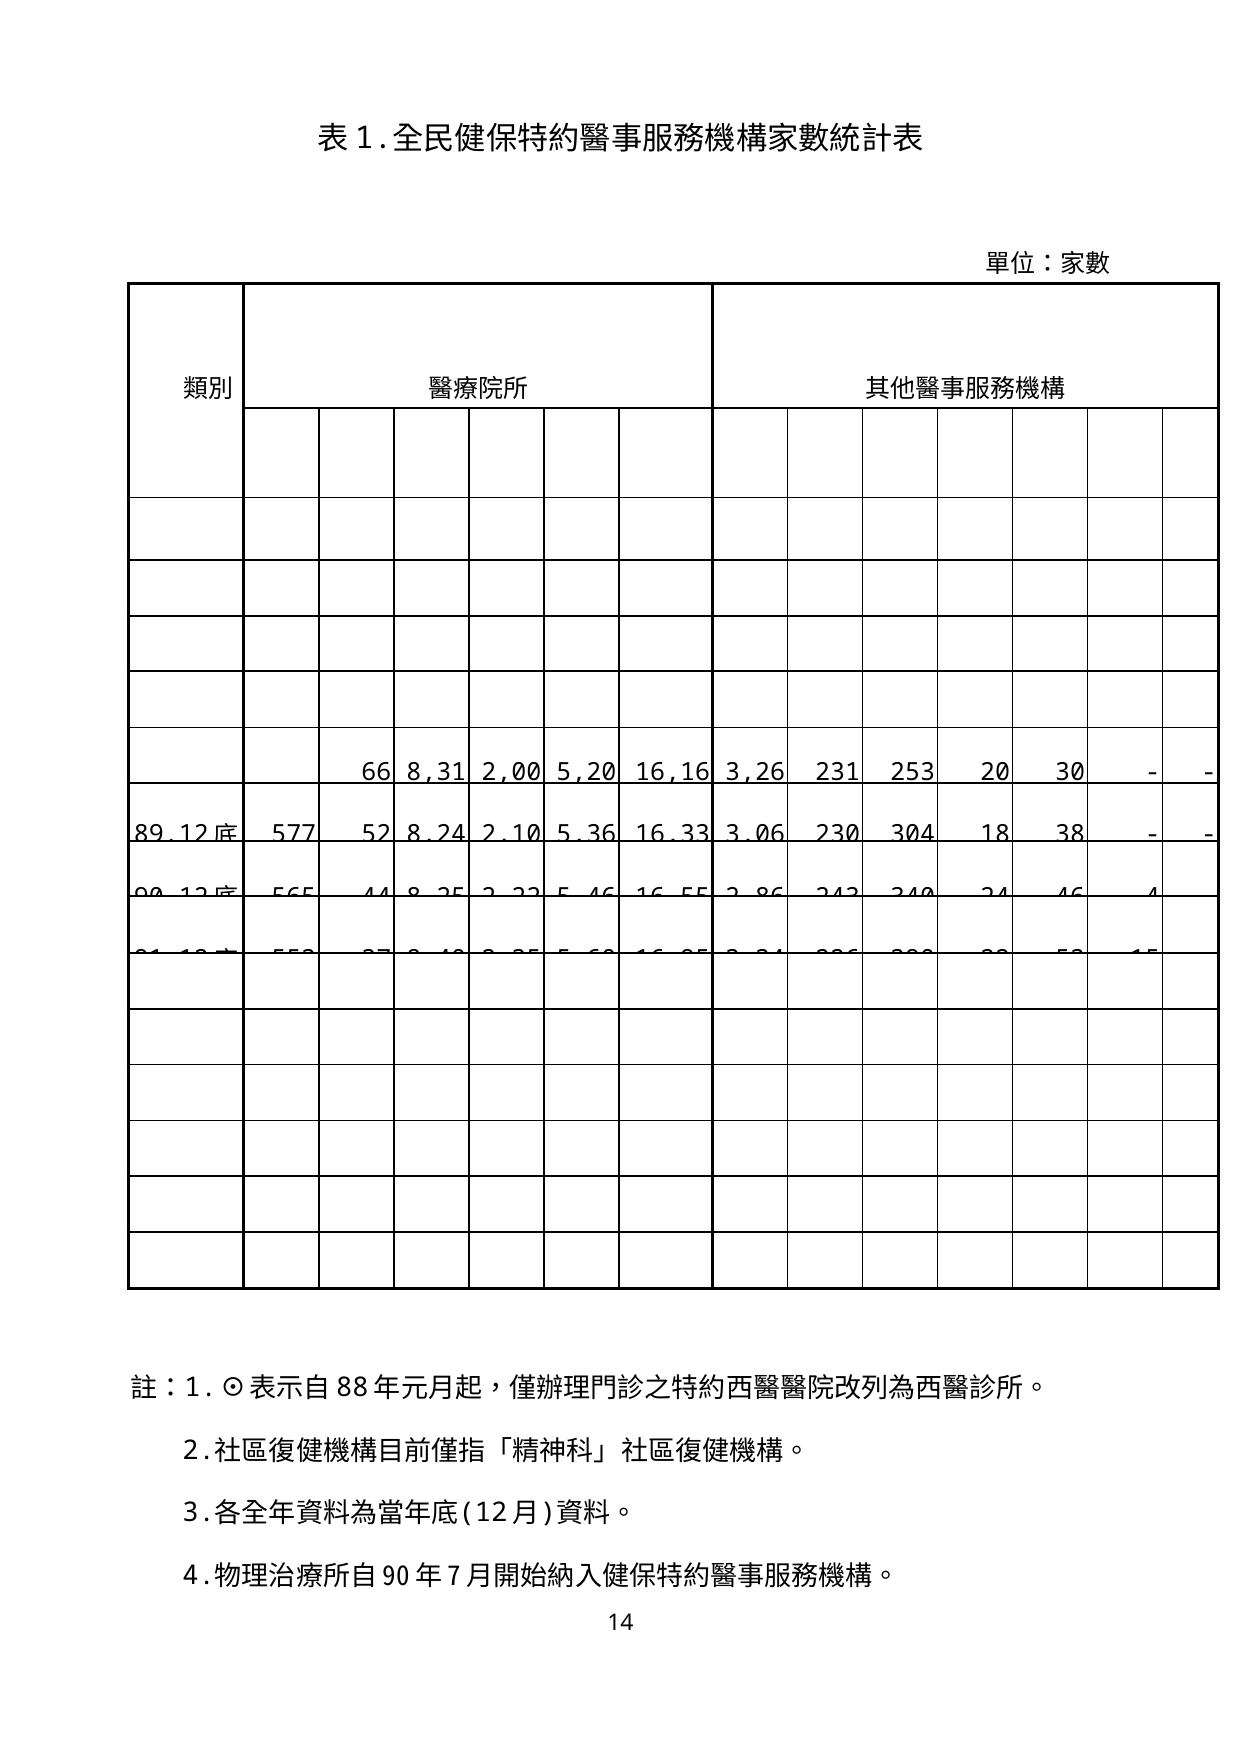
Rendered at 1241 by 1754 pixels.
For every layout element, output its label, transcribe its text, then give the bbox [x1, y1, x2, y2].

table_cell 18,021 [620, 1177, 711, 1231]
table_cell 127 [1013, 1177, 1087, 1231]
table_cell 5,043 [545, 672, 618, 727]
table_cell 8,094 [395, 561, 468, 615]
table_cell 93.12底 [130, 1010, 242, 1064]
table_cell 2,604 [470, 1121, 543, 1175]
table_cell 222 [788, 1065, 862, 1119]
table_cell 2,614 [470, 1233, 543, 1287]
table_cell 24 [938, 1065, 1012, 1119]
table_cell 24 [938, 1010, 1012, 1064]
table_cell 85 [863, 498, 937, 559]
table_cell 5,202 [545, 728, 618, 782]
table_cell - [1088, 728, 1162, 782]
table_cell 9,011 [395, 1121, 468, 1175]
table_cell 23 [938, 1177, 1012, 1231]
table_cell 牙醫診所 [545, 409, 618, 496]
table_header 其他醫事服務機構 [714, 285, 1217, 407]
table_cell - [1163, 561, 1217, 615]
table_cell - [1163, 672, 1217, 727]
table_cell 藥局 [714, 409, 787, 496]
table_cell 28 [938, 617, 1012, 670]
table_cell 230 [788, 784, 862, 840]
table_cell 484 [863, 1177, 937, 1231]
table_cell 540 [245, 954, 318, 1008]
table_cell 30 [1013, 728, 1087, 782]
table_cell 102 [320, 498, 393, 559]
text 表1.全民健保特約醫事服務機構家數統計表 [130, 94, 1110, 157]
table_cell 9 [1013, 561, 1087, 615]
table_cell 25 [1088, 1177, 1162, 1231]
table_cell 226 [788, 897, 862, 952]
table_cell - [1088, 672, 1162, 727]
table_cell 5,776 [545, 1010, 618, 1064]
table_cell 33 [320, 1010, 393, 1064]
table_cell 小 計 [620, 409, 711, 496]
table_cell 340 [863, 842, 937, 895]
table_cell 66 [1013, 954, 1087, 1008]
table_cell 94.12底 [130, 1065, 242, 1119]
table_cell 9,026 [395, 1177, 468, 1231]
table_cell 17,985 [620, 1121, 711, 1175]
table_cell 5,468 [545, 842, 618, 895]
table_cell 16,332 [620, 784, 711, 840]
table_cell 140 [788, 498, 862, 559]
table_cell 16,958 [620, 897, 711, 952]
table_cell 23 [320, 1233, 393, 1287]
table_cell 5,609 [545, 897, 618, 952]
table_cell 7,581 [395, 498, 468, 559]
table_cell 95.6 [130, 1233, 242, 1287]
table_cell 18,045 [620, 1233, 711, 1287]
table_cell 社區復健 [1013, 409, 1087, 496]
table_cell 124 [1013, 1121, 1087, 1175]
table_cell 243 [788, 842, 862, 895]
table_cell 8,336 [395, 617, 468, 670]
table_cell 1,818 [470, 617, 543, 670]
table_cell 2,523 [470, 1010, 543, 1064]
table_cell - [1163, 954, 1217, 1008]
table_cell - [1088, 617, 1162, 670]
table_cell 656 [245, 617, 318, 670]
text 3.各全年資料為當年底(12月)資料。 [130, 1469, 1110, 1532]
table_cell 3,364 [714, 672, 787, 727]
table_cell 6 [1163, 1177, 1217, 1231]
table_cell 82 [320, 617, 393, 670]
table_cell 2,422 [470, 954, 543, 1008]
table_cell 24 [938, 672, 1012, 727]
table_cell 88.12底 [130, 728, 242, 782]
table_cell 16,169 [620, 728, 711, 782]
table_cell 511 [245, 1065, 318, 1119]
table_cell 128 [1013, 1233, 1087, 1287]
table_cell 5,839 [545, 1121, 618, 1175]
text 註：1.⊙表示自88年元月起，僅辦理門診之特約西醫醫院改列為西醫診所。 [130, 1344, 1110, 1407]
table_cell 26 [1088, 1121, 1162, 1175]
table_cell - [1088, 784, 1162, 840]
table_cell 73 [320, 672, 393, 727]
table_cell 409 [863, 954, 937, 1008]
table_cell 510 [245, 1177, 318, 1231]
table_cell 17,656 [620, 1010, 711, 1064]
table_cell 2,006 [470, 728, 543, 782]
table_cell 46 [1013, 842, 1087, 895]
table_cell 16 [1013, 617, 1087, 670]
table_cell 112 [863, 561, 937, 615]
table_cell 95.4 [130, 1121, 242, 1175]
table_cell - [1088, 498, 1162, 559]
table_cell 助產所 [938, 409, 1012, 496]
table_cell 24 [938, 842, 1012, 895]
table_cell 22 [938, 897, 1012, 952]
table_cell 35 [320, 954, 393, 1008]
table_cell 西醫診所 [395, 409, 468, 496]
table_cell 37 [320, 897, 393, 952]
table_cell 22 [938, 1233, 1012, 1287]
table_cell 681 [245, 498, 318, 559]
table_cell 8,311 [395, 728, 468, 782]
table_cell 3,559 [714, 954, 787, 1008]
table_cell 20 [1088, 954, 1162, 1008]
table_cell 486 [863, 1233, 937, 1287]
table_cell 5,832 [545, 1065, 618, 1119]
table_cell 4,976 [545, 617, 618, 670]
table_cell 3,337 [714, 617, 787, 670]
table_cell 233 [788, 1010, 862, 1064]
table_cell - [1163, 784, 1217, 840]
table_cell 95.5 [130, 1177, 242, 1231]
table_cell 429 [863, 1010, 937, 1064]
table_cell 6 [1013, 498, 1087, 559]
table_cell 8,241 [395, 784, 468, 840]
table_cell 4,615 [545, 498, 618, 559]
table_cell 191 [863, 672, 937, 727]
table_cell 物理治療 [1088, 409, 1162, 496]
table_cell 3,061 [714, 784, 787, 840]
table_cell 38 [1013, 784, 1087, 840]
table_header 類別 年 [130, 285, 242, 496]
table_cell 88 [320, 561, 393, 615]
table_cell 89.12底 [130, 784, 242, 840]
table_cell 90.12底 [130, 842, 242, 895]
table_cell 118 [1013, 1065, 1087, 1119]
table_cell 2,612 [470, 1177, 543, 1231]
table_cell 23 [320, 1177, 393, 1231]
table_cell - [1163, 617, 1217, 670]
table_cell 5,701 [545, 954, 618, 1008]
table_cell 2,100 [470, 784, 543, 840]
table_cell 中醫診所 [470, 409, 543, 496]
table_cell 476 [863, 1121, 937, 1175]
table_cell 577 [245, 784, 318, 840]
table_cell 53 [1013, 897, 1087, 952]
table_cell 中醫醫院 [320, 409, 393, 496]
table_cell 25 [1088, 1233, 1162, 1287]
table_cell 15,868 [620, 617, 711, 670]
table_cell 23 [938, 954, 1012, 1008]
table_header 醫療院所 [245, 285, 711, 407]
table_cell 24 [320, 1065, 393, 1119]
table_cell 553 [245, 897, 318, 952]
table_cell - [1088, 561, 1162, 615]
table_cell 148 [863, 617, 937, 670]
table_cell 18 [938, 784, 1012, 840]
table_cell 28 [1088, 1065, 1162, 1119]
table_cell 565 [245, 842, 318, 895]
table_cell 86.12底 [130, 617, 242, 670]
text 2.社區復健機構目前僅指「精神科」社區復健機構。 [130, 1407, 1110, 1469]
table_cell 44 [320, 842, 393, 895]
table_cell 23 [938, 1121, 1012, 1175]
table_cell 8,561 [395, 954, 468, 1008]
table_cell 8,793 [395, 1010, 468, 1064]
table_cell 醫事檢驗 [788, 409, 862, 496]
table_cell 48 [1088, 1010, 1162, 1064]
table_cell 150 [788, 561, 862, 615]
table_cell 231 [788, 728, 862, 782]
table_cell 17,259 [620, 954, 711, 1008]
table_cell 16,122 [620, 672, 711, 727]
table_cell 85.12底 [130, 561, 242, 615]
table_cell 5,850 [545, 1177, 618, 1231]
table_cell 西醫醫院 [245, 409, 318, 496]
table_cell 1,620 [470, 498, 543, 559]
table_cell 2,225 [470, 842, 543, 895]
table_cell 89 [1013, 1010, 1087, 1064]
table_cell 645 [245, 672, 318, 727]
text 4.物理治療所自90年7月開始納入健保特約醫事服務機構。 [130, 1532, 1110, 1594]
table_cell 14,599 [620, 498, 711, 559]
table_cell 20 [938, 728, 1012, 782]
table_cell 253 [863, 728, 937, 782]
table_cell 醫事 放射 機構 [1163, 409, 1217, 496]
table_cell 6 [1163, 1233, 1217, 1287]
table_cell - [1163, 498, 1217, 559]
table_cell 3,348 [714, 897, 787, 952]
table_cell 9,040 [395, 1233, 468, 1287]
table_cell 508 [245, 1233, 318, 1287]
table_cell 4,859 [545, 561, 618, 615]
table_cell 304 [863, 784, 937, 840]
table_cell 23 [1013, 672, 1087, 727]
table_cell 52 [320, 784, 393, 840]
table_cell 3,898 [714, 1010, 787, 1064]
table_cell 28 [938, 498, 1012, 559]
table_cell - [1163, 728, 1217, 782]
text 單位：家數 [648, 219, 1110, 282]
table_cell 87.12底 [130, 672, 242, 727]
table_cell 8,256 [395, 842, 468, 895]
table_cell 8,404 [395, 897, 468, 952]
table_cell 91.12底 [130, 897, 242, 952]
table_cell 5,362 [545, 784, 618, 840]
table_cell 531 [245, 1010, 318, 1064]
table_cell 居家照護 [863, 409, 937, 496]
table_cell 15,429 [620, 561, 711, 615]
table_cell 6 [1163, 1010, 1217, 1064]
table_cell 6 [1163, 1121, 1217, 1175]
table_cell 3,263 [714, 728, 787, 782]
table_cell 1,727 [470, 561, 543, 615]
table_cell 8,992 [395, 1065, 468, 1119]
table_cell 2,572 [470, 1065, 543, 1119]
table_cell 4,111 [714, 1177, 787, 1231]
table_cell 4,068 [714, 1233, 787, 1287]
table_cell 4,137 [714, 1121, 787, 1175]
table_cell 2,608 [714, 561, 787, 615]
table_cell 661 [245, 561, 318, 615]
table_cell 4,171 [714, 1065, 787, 1119]
table_cell 208 [788, 1121, 862, 1175]
table_cell 92.12底 [130, 954, 242, 1008]
table_cell 5,860 [545, 1233, 618, 1287]
table_cell 210 [788, 1177, 862, 1231]
table_cell 4 [1088, 842, 1162, 895]
table_cell 804 [714, 498, 787, 559]
table_cell 6 [1163, 1065, 1217, 1119]
table_cell 210 [788, 1233, 862, 1287]
table_cell 17,931 [620, 1065, 711, 1119]
table_cell 2,860 [714, 842, 787, 895]
table_cell 1,878 [470, 672, 543, 727]
table_cell 23 [320, 1121, 393, 1175]
table_cell 66 [320, 728, 393, 782]
table_cell 222 [788, 617, 862, 670]
table_cell 84.12底 [130, 498, 242, 559]
table_cell 465 [863, 1065, 937, 1119]
table_cell ⊙584 ⊙ ⊙  [245, 728, 318, 782]
table_cell 16,558 [620, 842, 711, 895]
table_cell 2,355 [470, 897, 543, 952]
table_cell 251 [788, 954, 862, 1008]
table_cell 236 [788, 672, 862, 727]
table_cell - [1163, 897, 1217, 952]
table_cell - [1163, 842, 1217, 895]
table_cell 15 [1088, 897, 1162, 952]
table_cell 390 [863, 897, 937, 952]
table_cell 8,483 [395, 672, 468, 727]
table_cell 30 [938, 561, 1012, 615]
table_cell 508 [245, 1121, 318, 1175]
